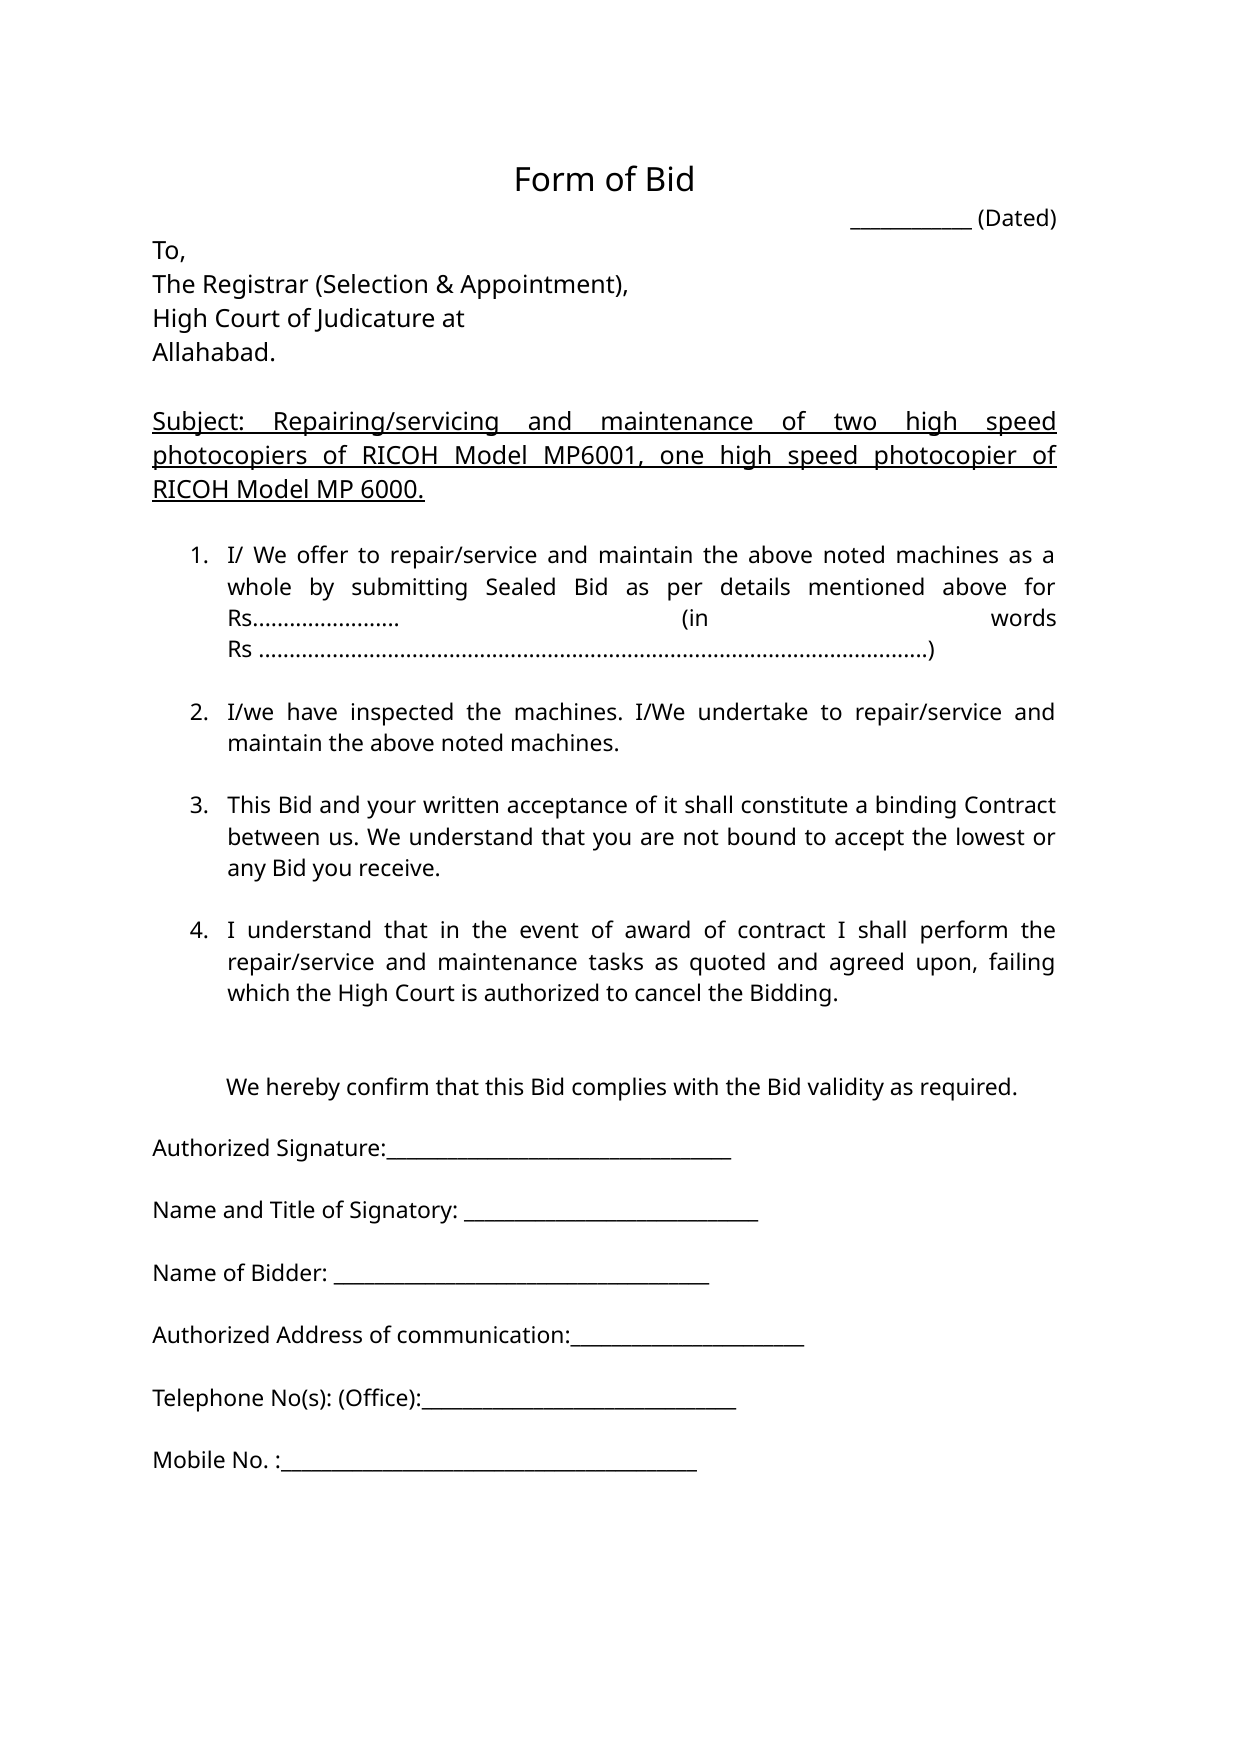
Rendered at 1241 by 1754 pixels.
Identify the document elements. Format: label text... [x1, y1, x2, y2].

text Mobile No. :_________________________________________ [152, 1444, 898, 1476]
text The Registrar (Selection & Appointment), [152, 267, 1057, 301]
text Name of Bidder: _____________________________________ [152, 1257, 898, 1288]
text Form of Bid [152, 156, 1057, 202]
text Authorized Signature:__________________________________ [152, 1132, 898, 1163]
text High Court of Judicature at [152, 301, 1057, 335]
text Allahabad. [152, 335, 1057, 369]
text photocopiers of RICOH Model MP6001, one high speed photocopier of [152, 434, 1057, 466]
text Subject: Repairing/servicing and maintenance of two high speed [152, 403, 1057, 432]
list I understand that in the event of award of contract I shall perform the repair/service and maintenance tasks as quoted and agreed upon, failing which the High Court is authorized to cancel the Bidding. [189, 914, 1057, 1008]
list I/ We offer to repair/service and maintain the above noted machines as a whole by submitting Sealed Bid as per details mentioned above for Rs........................ (in words Rs .............................................................................................................) [189, 539, 1057, 664]
list I/we have inspected the machines. I/We undertake to repair/service and maintain the above noted machines. [189, 696, 1057, 758]
list This Bid and your written acceptance of it shall constitute a binding Contract between us. We understand that you are not bound to accept the lowest or any Bid you receive. [189, 789, 1057, 883]
text Authorized Address of communication:_______________________ [152, 1319, 898, 1351]
text To, [152, 233, 1057, 267]
text Telephone No(s): (Office):_______________________________ [152, 1382, 898, 1413]
text RICOH Model MP 6000. [152, 468, 1057, 505]
text We hereby confirm that this Bid complies with the Bid validity as required. [152, 1071, 1057, 1102]
text Name and Title of Signatory: _____________________________ [152, 1194, 898, 1226]
text ____________ (Dated) [152, 202, 1057, 233]
